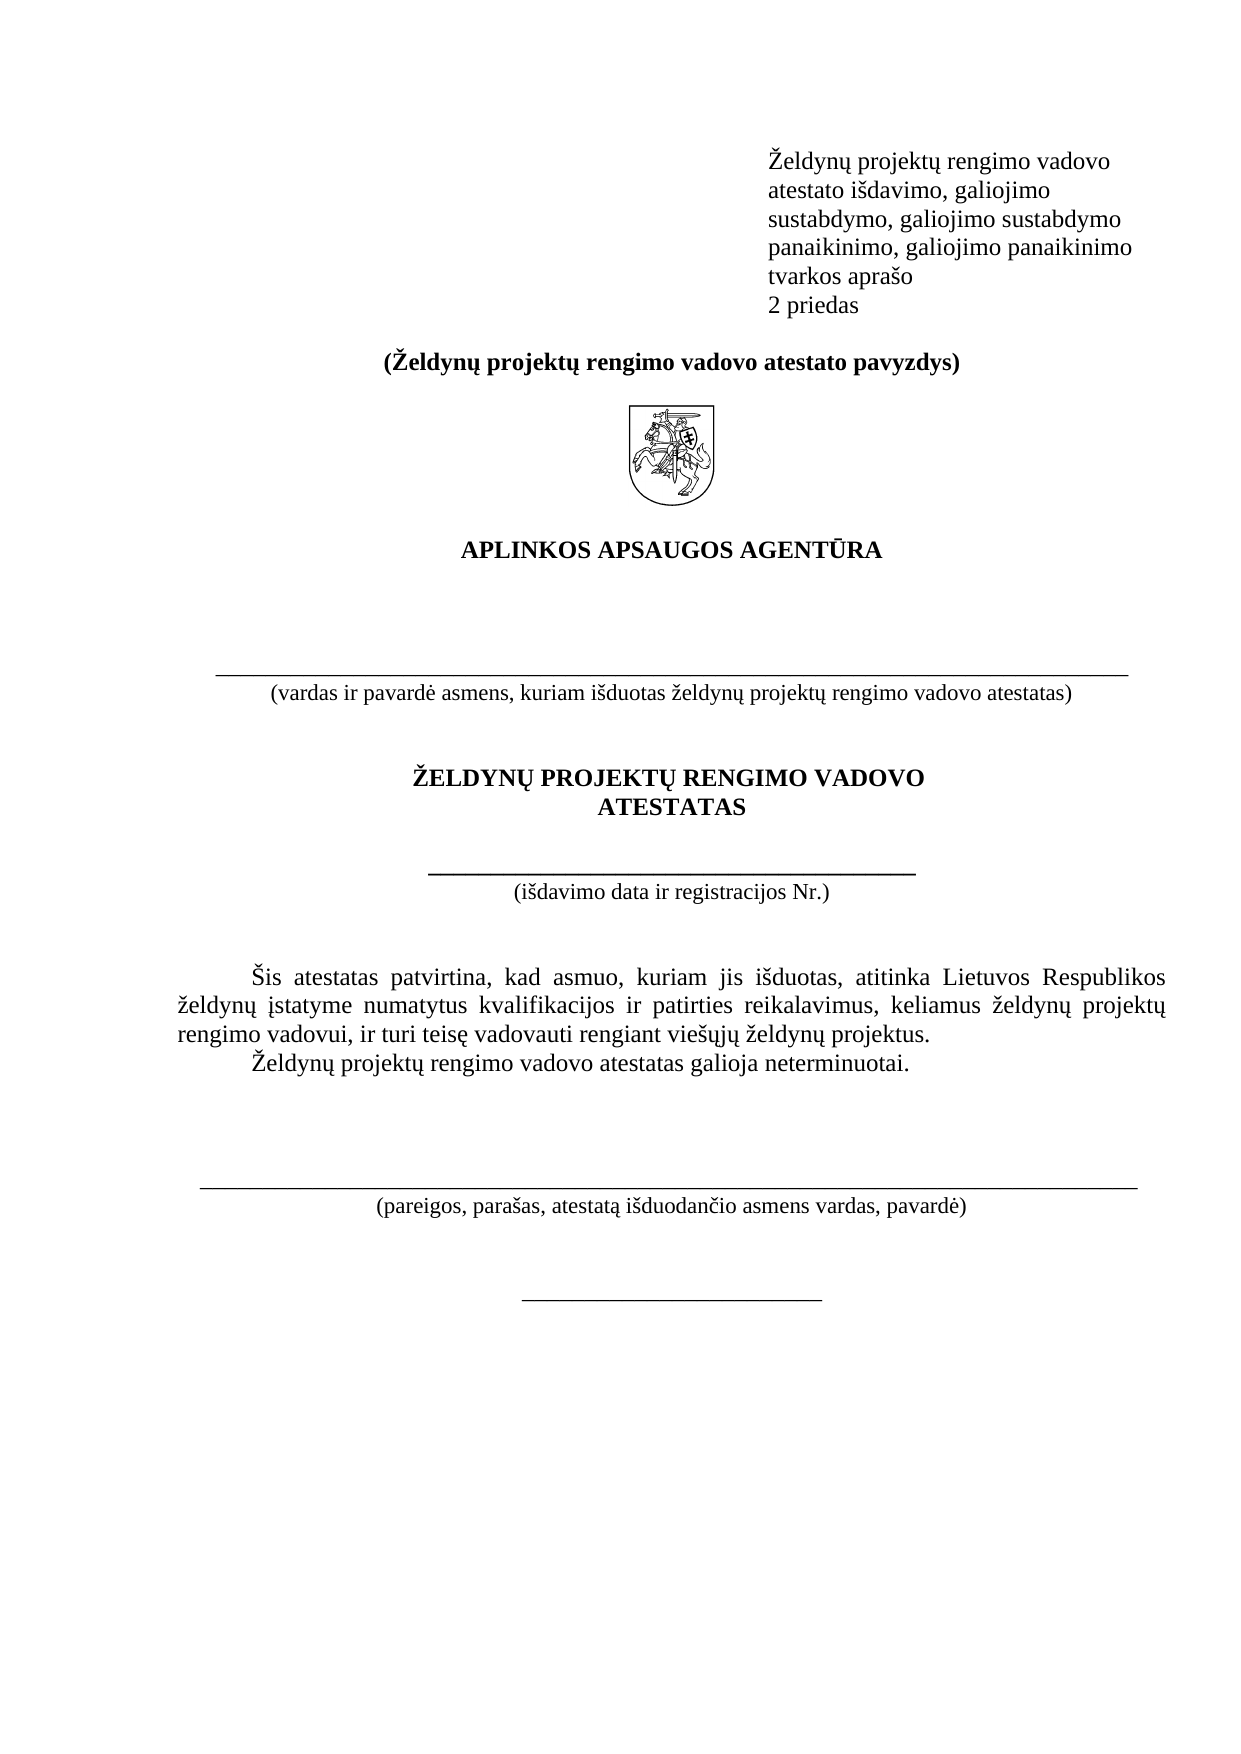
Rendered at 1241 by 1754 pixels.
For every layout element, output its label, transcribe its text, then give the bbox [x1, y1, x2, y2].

text (vardas ir pavardė asmens, kuriam išduotas želdynų projektų rengimo vadovo atestatas) [177, 679, 1166, 705]
text Želdynų projektų rengimo vadovo [768, 146, 1166, 175]
text _________________________________________________________________________ [177, 650, 1166, 679]
text ATESTATAS [177, 792, 1166, 820]
text APLINKOS APSAUGOS AGENTŪRA [177, 535, 1166, 564]
text 2 priedas [768, 290, 1166, 319]
text _______________________________________ [177, 849, 1166, 878]
text (pareigos, parašas, atestatą išduodančio asmens vardas, pavardė) [177, 1192, 1166, 1218]
text Želdynų projektų rengimo vadovo atestatas galioja neterminuotai. [177, 1048, 1166, 1077]
text ___________________________________________________________________________ [177, 1163, 1166, 1192]
text panaikinimo, galiojimo panaikinimo [768, 232, 1166, 261]
text ________________________ [177, 1276, 1166, 1304]
text sustabdymo, galiojimo sustabdymo [768, 204, 1166, 232]
text Šis atestatas patvirtina, kad asmuo, kuriam jis išduotas, atitinka Lietuvos Respublikos želdynų įstatyme numatytus kvalifikacijos ir patirties reikalavimus, keliamus želdynų projektų rengimo vadovui, ir turi teisę vadovauti rengiant viešųjų želdynų projektus. [177, 962, 1166, 1048]
text atestato išdavimo, galiojimo [768, 175, 1166, 204]
text ŽELDYNŲ PROJEKTŲ RENGIMO VADOVO [177, 763, 1166, 792]
text (Želdynų projektų rengimo vadovo atestato pavyzdys) [177, 347, 1166, 376]
text (išdavimo data ir registracijos Nr.) [177, 878, 1166, 904]
text tvarkos aprašo [768, 261, 1166, 290]
